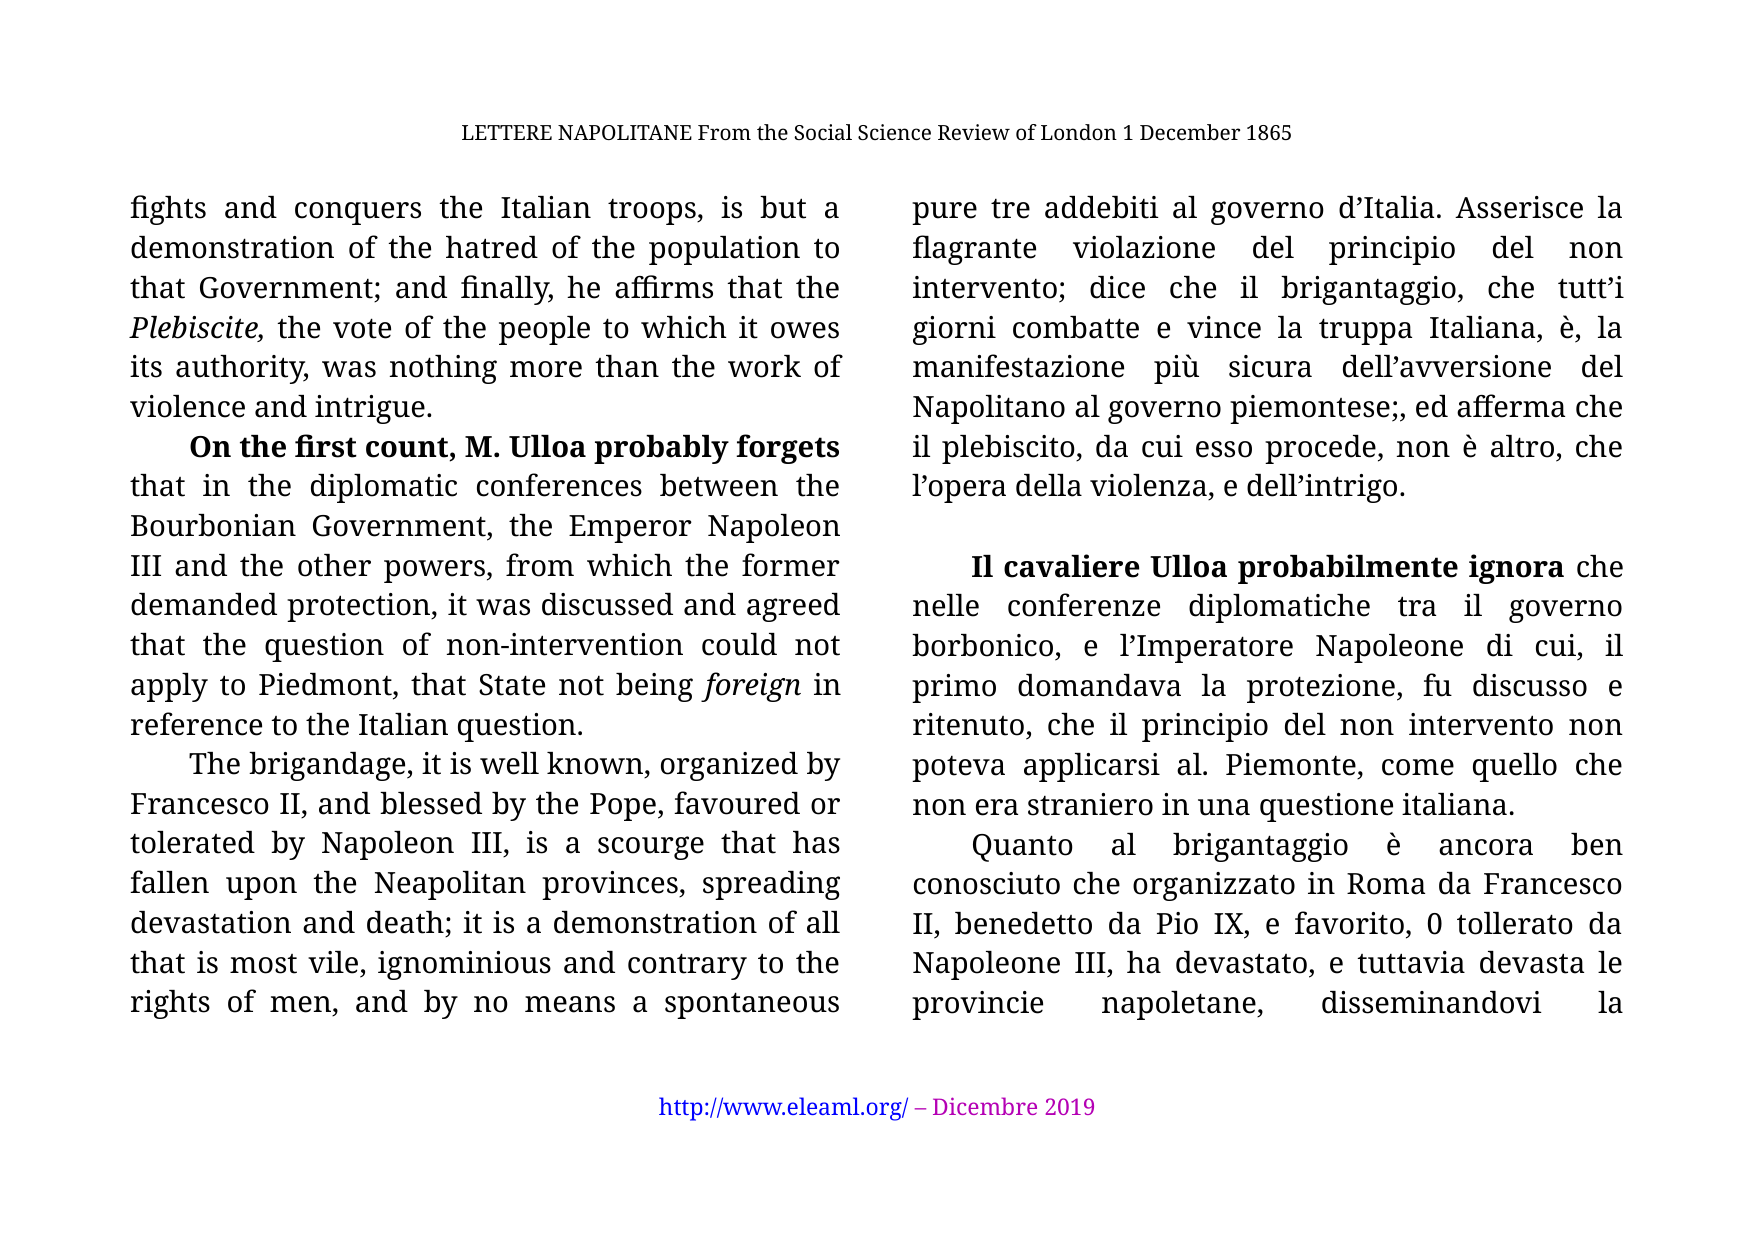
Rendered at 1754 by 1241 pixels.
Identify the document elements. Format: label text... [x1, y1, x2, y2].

table_header From the Social Science Review of London 1. December 1865 LETTERE NAPOLITANE Del marchese Pietro cavaliere Ulloa, Presidente del Consiglia de’ Ministri di 8. M. il Re delle due Sicilie. () È questo il titolo di una collezione di lettere, che il cavaliere Ulloa ha dirette a parecchi eminenti uomini politici di Europa, e colle quali denunzia al l’universale le presenti condizioni d’Italia. Egli deplora la sorte della dinastia, dei Borboni di Napoli; biasima il modo in cui si è costituito il Regno d’Italia; vitupera il governo di Vittorio Emanuele II; taccia di tradimento il ministero Spinelli che fu l’ultimo sotto Francesco II; loda il brigantaggio, come l’espressione del sentimento nazionale delle province meridionali verso il loro legittimo re; confida nel l’avvenire e nella ristorazione dei principi italiani spodestati. L’autore in questo suo lavoro prende le mosse dalla caduta di Gaeta, che è solo l’ultimo atto e la catastrofe del dramma borbonico. Noi faremo un rapido apprezzamento del l’opera del Presidente del Consiglio dei Ministri dell’ex-Re delle due Sicilie, incominciando dal ristabilire la cronologia degli avvenimenti secondo che la verità della storia richiede. Sul finire del secolo passato fiorivano nei domini! continentali del mezzogiorno d’Italia le lettere greche e latine, e quegli abitanti, educati da esse al culto delle libere istituzioni, comunque soggetti a governo monarchico assoluto, ricordavano con compiacenza ed erano gloriosi di aver avuti a loro avi i Greci, e per padri i Romani. Di ciò avvenne che le nobili inspirazioni ed i grandi principii della prima rivoluzione francese in nessuno degli Stati Italiani fossero stati così bene accolti, e caldeggiati, come nelle provincie napolitane. Crescevano a questo modo dall’un lato i sospetti e le paure, che rendevano tutti i giorni più feroce il potere, e dal l’altro progredivano le idee liberali a traverso di ogni maniera di pericoli. Trionfarono quest’ultime, e proclamassi la Repubblica Napolitana. Ma indi a poco soggiacque alla forza, ed anche ai più vili e bassi tradimenti. I patriotti già in possesso dei castelli della città, dai quali avrebbero bene potuto difendersi, capitolarono coi regi, e fu loro promessa solennemente la salvezza della vita. Però Ferdinando IV, che di poi nel 1815 prese il nome di Ferdinando I, forse, per nascondere l’infamia, di cui si covrì nel 1799, ruppe i patti convenuti, e giurati, mandò a morte gran numero di quei prodi ed egregi uomini, fece scorrere immensi torrenti di lagrime, e di sangue per tutte le terre napolitane. Nel 1806 riparava egli codardamente in Sicilia, ed i Francesi conquistavano i dominii continentali del mezzogiorno d’Italia. I conquistatori, col l’alteriggia della vittoria, e col prestigio della spada di Napoleone I imposero ai napolitani le loro istituzioni, le loro leggi, gli uomini loro, due re francesi. Non pertanto quel governo raggiunse il suo compilo, esercitò una immensa missione civilizzatrice sulle province napolitane, le condusse sopra tutto alla libertà mercè il Codice Napoleone: e comunque avesse avuto il grave torto di non aver voluto opportunamente dar loro una Costituzione, cadde pure desiderato, e compianto. In questo tempo il primo Ferdinando Torniva ancora singolar prova di sua ferocia. L’infelice Re Gioacchino Murat, uno degli anzidetti due re francesi, credendo potere riconquistare il regno, che gli avean tolto i trattali del 1815, sbarcò con pochi uomini nel Pizzo, in Calabria: fu fatto prigioniero, incompetentemente giudicato e fucilato. Se non più dovevasi in lui rispettare la qualità di re, certamente non si avrebbe potuto negargli quella di Maresciallo di Francia, e però da un Consiglio di Marescialli, non già da un ordinario Consiglio di Guerra avrebbesi dovuto giudicare. Si dice ancora, e generalmente si crede in Napoli, che lo stolto e barbaro Ferdinando I fece recidergli ii capo, e. portarlo a lui per accertarsi della identità della sua vittima: e che poscia conservò sempre nella sua stanza da letto quel teschio in un vaso di cristallo ripieno di spirito di vino. Tiberio, Nerone od altro mostro non saziò mai; la sua vista di sì atroce spettacolo! Sopravvennero le riscosse del 1820 e del 1848. Ferdinando I, il, suo figlio Francesco I, e Ferdinando II suo nipote, concessero due volte; le franchigie costituzionali due volte le spergiurarono, e due volte punirono con la morte, col carcere, e cogli esigi» coloro che avean credute leali e sincere quelle concessioni... E le decisioni, che in quei giudizii politici si pronunziarono da carnefici, che indossavano la toga di magistrali, furono con apposito lavoro lodate dal cavaliere Ulloa. Dal 1820 al 1860, il governo dei Borboni fu dispotico, diffidente, sanguinario, corrotto, e corruttore. In tutte le amministrazioni dello Stato, e sopratutto nell’armata di terra, e di mare, fu stabilito fra i capi un sistema di spionaggio: i superiori spionavano gl’inferiori, e viceversa. Agli stessi ordini religiosi fu imposto di spionare le coscienze de' cittadini, e denunziarli al potere. Questo si collegò specialmente co’ Gesuiti e, colla più empia ipocrisia, abusò della stessa religione per meglio opprimere lo Stato. Così il governo divenne un partito, una fazione di tristi reazionari, che dichiarò guerra ad ogni progresso sociale, alle probità, ed alle capacità dal paese.. Era questo lo stato delle cose quando moriva Ferdinando II, lasciando di sé esecrata memoria. Tutti speravano un migliore avvenire nel governo del suo figliuolo Francesco li. Però esso, col suo programma governativo, dichiarò sante le opere paterne, e se ineguale a seguirne l’esempio. Sognò quel giorno l’estrema rovina della dinastia. La promessa di uno Statuto, e la ripristinazione, ch’egli fece di poi, della Costituzione del ’1848, furono accolte dal popolo, meno con indifferenza, che con disprezzo. A traverso di un periodo così triste com’è quello che abbiamo solo accennato per sommi capi, si compì la rivoluzione morale delle provincie meridionali, passò dal pensiero bel fatto, e scoppiò nel l’eroica Palermo. S’incarnò poscia in Garibaldi, ricevé da esso l'indirizzo unitario Italia e Vittorio Emmanuele, ed in poche settimane rovesciò, quasi per incantesimo, l'antica dinastia di Carlo III. La dinastia borbonica non cadeva dunque per l’opera; di sette, di cospirazioni e di tradimenti, come asserisce I il cavaliere Ulloa; ma per le sue gravissime colpe, perpetrate nel corso di oltre sessant’anni. E però tutt’i suoi alleati, tutt’i suoi amici, tutta 1 armata di terra e di mare, tutte le popolazioni a lei soggette, l'abbandonavano, quasi fossero state un uomo solo. Sicché le provincie meridionali, aiutate dalle rimanenti parti d’Italia, e dall’incomparabile ardire di Garibaldi e dei suoi mille, compivano il loro risorgimento (). Non postiamo pertanto dissimulare, né scusare le colpo del governo italiano che il cavaliere Ulloa magnifica, c snatura a suo modo. Tutt’i gabinetti italiani che si sono succeduti, da quello del Conte di Cavour sinoggi, hanno umiliata, sgovernata, e non poco demoralizzata l’Italia, la mercé di un governo partito, e di un patriottismo di calcolo. Ma nonostante cotesti errori degli uomini, che deggiono in parte considerarsi ancora come le necessarie conseguenze di un profondo movimento rivoluzionario, l’Italia compirà i suoi alti destini. Gli uomini che non han saputo governarla, né rispettarsi, cadranno, senza speranza di più risorgere, sotto il peso dell’opinion pubblica, o passeranno col tempo. Ma le istituzioni, basate sulla libertà, e sulla giustizia, staranno incrollabili, ed eleveranno la nazione italiana a vera grandezza. I principii profondamente immorali, e demoralizzatori, in cui aveva suo fondamento il governo borbonico, non sono, né possono essere quelli del presente reggimento italiano. Basterebbe questa sola osservatone a dimostrare h radicata differenza tra i due governi. Il cavaliere Ulloa fa pure tre addebiti al governo d’Italia. Asserisce la flagrante violazione del principio del non intervento; dice che il brigantaggio, che tutt’i giorni combatte e vince la truppa Italiana, è, la manifestazione più sicura dell’avversione del Napolitano al governo piemontese;, ed afferma che il plebiscito, da cui esso procede, non è altro, che l’opera della violenza, e dell’intrigo. Il cavaliere Ulloa probabilmente ignora che nelle conferenze diplomatiche tra il governo borbonico, e l’Imperatore Napoleone di cui, il primo domandava la protezione, fu discusso e ritenuto, che il principio del non intervento non poteva applicarsi al. Piemonte, come quello che non era straniero in una questione italiana. Quanto al brigantaggio è ancora ben conosciuto che organizzato in Roma da Francesco II, benedetto da Pio IX, e favorito, 0 tollerato da Napoleone III, ha devastato, e tuttavia devasta le provincie napoletane, disseminandovi la desolazione, e la morte. Esso è dunque la dimostrazione di quanto avvi di più vile, ignominioso, e contrario alla ragion delle genti, non mica la manifestazione di uni sentimento spontaneo di un popolo, che rimpiange il suo re. Il plebiscito in fine fu la sincera e libera esternazione della volontà delle provincie meridionali, che costituite in istato di poter scegliere nella pienezza del loro diritto tra la dinastia de’ Borboni, di cui per oltre sessanta anni avevano patita, ogni maniera di soprusi e di arbitrji, e quella di Vittorio Emanuele, re costituzionale, prescelsero senza esitare quest’ultima. Il cavaliere. Ulloa accusa di tradimento il ministero Spinelli, e ne chiama soprattutto complice Liborio Romano, Ministro del l’Interno e della Polizia. Il Ministero Spinelli fu costituito ai 25 giugno 1860; e Romano non ne fece parte prima del giorno 14 del successivo luglio. Nell’una, e nell’altra epoca la Sicilia era irreparabilmente perduta. Tradirono dunque anche i precedenti Ministri, tutti fedelissimi; non meno a Francesco II, che a Ferdinando II? Scrive il cavaliere Ulloa che non crede che una maggiore energia avrebbe potuto arrestare la rivoluzione; e soggiunge che ove Ferdinando II si fosse trovato in mezzo a tale frangente, avrebbe potuto aggiornare, non evitare la crisi. Ora se la catastrofe era inevitabile, non può farsene addebito al l’asserita mancala energia, né al preteso tradimento del Ministero Spinelli. E chi furono i veri traditori della dinastia? Quanti sovrani ella aveva suoi amici, ed alleati in tutta Europa; quanti erano gli abitanti delle due Sicilie. Giova ascoltarlo dallo stesso cavaliere Ulloa, che in tale proposito scrive così: «Ma fa sopratutto sorpresa l'abbandono dell’Europa che lasciò la monarchia napolitana alla tempesta già sollevata, e presta a sommergerla, fino al momento in cui ella vide i rottami del trono strascinati dal torrente». Sono ancora sue parole quelle che seguono: «Era riserbato al regno di Napoli di offrire il maraviglioso spettacolo di una nazione, che tollera l’invasione, e l’insurrezione al momento stesso, in cui il suo re gli largiva una libertà, forse troppo larga ed estesa». E dopo coteste confessioni del signor-cavaliere, chi non vede eh’ egli medesimo era convinto che non eravi Ministero al mondo, che avesse potuto salvare una dinastia già sepolta sotto il peso delle proprie sue colpo, e definita da tutta l’Europa civile la negazione di Dio eretta in sistema? Non ostante cotesto triste stato di cose, in cui versava il potere, il Ministero Spinelli compì ogni suo debito verso la dinastia. Conservò l’ordine nel paese, insisté per la lega col Piemonte, e provvide alla difesa dello Stato, sì quando Garibaldi era in Sicilia, sì quando sbarcò sul continente, e sì quando accampava delle pianure di Salerno. Imperciocché assicurò i mezzi necessarii alla sussistenza dei quattro corpi di armata che stanziavano in Sicilia, in Calabria, in Salerno, ed in Napoli. Se poi la indecisione, e la diffidenza del Re, la rotta disciplina dell’armata, e l’opinione dei Generali che dicevano inutile ogni resistenza, neutralizzarono la consigliata difesa; se la lega col Piemonte mancò, sì perchè non si voleva da esso, come perché era avversato dalla rivoluzione, ohe ardeva intatta Italia, non si deve dar colpa al gabinetto Spinelli, e chiamarlo responsabile di fatti che gli sono del tutto stranieri. Il più grave-addebito che fecesi a Liborio Romano, fu quello di avere accettato il potere sotto Garibaldi, dopo essere stato: Ministro di Francesco II, e da esso il cav. Ulloa deduce la precedente intelligenza, tra i due primi ed il tradimento dell’altro. L’odio personale, che ha spinto il cavaliere Ulloa a far rivivere' a danno di Romano una calunnia, divulgata dai borbonici, ripetuta dai suoi nemici politici, e già le mille volte smentita, deriva dall’avere il secondo scoverte e rendute vane le cospirazioni reazionarie, che di continuo si ordivano nella reggia, sotto le inspirazioni dello stesso Ulloa. Altro motivo di cotesto odio personale è il seguente. Il cavaliere Ulloa ha cangiato tre volte la sua fede politica: è stato da prima fiero repubblicano, di poi ardente costituzionale, ed infine devoto al potere assoluto! Borboni accettarono i suoi servigi ed il nominarono Consigliere della Cassazione di Napoli, che era il più alto grado nella magistratura. Di ciò istruito Garibaldi, e conoscendo altresì che l’Ulloa aveva di sua volontà seguito Francesco II in Gaeta, con decreto del 17 settembre 1860, sottoscritto dal solo Dittatore, il destituì dall’officio di Consigliere in omaggio alla pubblica opinione. Di cotesta umiliazione l’.Ulloa ha cercato vendicarsi contro Romano, che fu uno dei membri-del gabinetto della Dittatura di Garibaldi, in Napoli. Noi non vogliamo che i nostri lettori si diano da pena di leggere questo nostro, lavoro, perchè facciano, giusto concetto del merito intrinseco delle lettere del cavaliere Ulloa; non perchè egli perori d’innanzi al l’Europa la causa d'un governo caduto, e che è stato di già giudicato, non perchè dobbiamo giustificare, od accusare gli individui, a cui egli fa allusione, ma soltanto perchè il periodo di cui esso ragiona è della più alta importanza storica. L’Italia non sarebbe stata, né la dinastia di Savoia sarebbe divenuta italiana, se Napoli. non si fosse annessa al Piemonte, compiendo in un momento di generale entusiasmo un atto, che è stato assai mal compreso sotto i ‘rispetti de’ sagrifizii che costava. I secoli avvenire ammireranno i meravigliosi avvenimenti dell’epoca presente. Due regni, che formano la metà più considerevole della Penisola, e che comprendono le ricche provincie del Sud, di cui la superiore bellezza tentava i Greci a lasciare, la terra de’ loro Dei, i guerrieri i loro campi, gli uomini di stato i loro consigli, e gl’imperatori a cercarvi la soddisfazione de’ sensi, che non offrivano gli altri climi; cotesti due regni volontariamente discesero dalla loro condizione di stati indipendenti, per divenire semplici provincie d’una nazione, ch’esisteva nell’ideale, innanzi che per la loro abnegazione l’idea divenisse una realità. Senza che alcun trattato fosse stato conchiuso od alcuna promessa fosse stata loro fatta, i popoli delle due Sicilie si univano ad uno Stato men grande, il quale tutto aveva à guadagnate, laddove i primi tutto avevano a perdere. Cotesto movimento mostra la più grande forza morale, l’abnegazione, il sagrifizio alla causa comune, funa fede vivissima nel l’avvenire. Ed innanzi alla sublimità dell’idea, stava pure la grandezza dell’esecuzione. Coloro che han saputo compierla, e che con la inspirazione di un momento han fatta opera che durerà secoli, sono le figure che la storia separerà dalle masse per collocarle in tale splendore, che col decorso degli anni diverrà sempre più luminoso e più chiaro. Fra coteste rimarchevoli figure scorgesi quella di Liborio Romano, che costituito in una posizione difficile, Grondato da mille pericoli, ed inceppato nella sua. azione dalla forza degli avvenimenti, somigliava a quel pilota, che sta saldò sul navilio, in cui l’acqua penetra a traverso di grandi fessure, e che con rara abilità, e con più raro coraggio il salva dal naufragio. L’immensa rivoluzione, che ha rinversato un’antica dinastia, e fatto passare due regni da uno ad un altro reggimento, si è compiuta, senza perturbazioni, senza che una sola goccia di sangue fosse stata versata, senza che avessero avuto a deplorarsi gli effetti di una sola delle numerose mene della reazione, che doveva essere il segnale del saccheggio, e della rapina. In quel momento di supremo periglio Liborio Romano fu colui, che il popolo denominò, e denominerà sempre il salvatore del suo paese. Romano fu imposto Ministro a Francesco II dalla rivoluzione, ossia si fece ricorso a lui quando, la dinastia era minacciata da gravi pericoli, sperando che poteva essere sostenuta dal credito di un uomo, di cui la popolarità era l’effetto di tutta una vita consacrata alla causa della libertà. Egli servì il Re come Ministro costituzionale dal 14 luglio al 6 settembre 1860, nel quale periodo diede due volte le sue dimissioni, che furono accettate, ma intanto rimase al potere, perchè non potè formarsi un nuovo gabinetto. Alle ore 6 ½ antimeridiane del giorno 7 settembre 1860, Garibaldi scrisse da Salerno un telegramma a nella sua precedente qualità di Ministro dell’Interno e della Polizia, col quale gli diceva, che si re Napoli, appena sarebbero arrivati in Salerno il Sindaco e il Comandante della Guardia Nazionale di Napoli. Intanto egli raccomandava la tutela dell’ordine e della tranquillità del paese. Poteva Romano in quei supremi istanti abbandonare agli eventi l’uno e l’altra, che per lo innanzi erano state in cima d’ogni suo pensiero? Poteva egli onorevolmente non obbedire ai voleri del Dittatore? No, al certo. Giunti in Salerno il principe d’Alessandria Sindaco di Napoli, ed il Generale de Sauget Comandante in capo della Guardia Nazionale, e discusso con Garibaldi sul modo della sua entrata in Napoli, il secondo domandò ai due primi chi era l’uomo più popolare bel paese, ed eglino risposero essere Liborio Romano. All’arrivo di Garibaldi in Napoli, Romano compera suo dovere, gli andò incontro alla stazione della via ferrata per rendergli conto delle condizioni del paese confidato alla sua tutela—Indi lo accompagnò alla Cattedrale, ov’egli recessi a ringraziare Iddio del compiuto successo della stia intrapresa. Nell’uscire dal Vescovato, Garibaldi invitò Romano a sedere a canto a lui nella sua carrozza, e lungo la via che conduceva alla dimora destinata al Generale gli applausi divennero più fragorosi di prima ripetendosi unitamente i nomi di Garibaldi, e di Romano. Fu allora che il Dittatore rivolto a lui gli disse: «lo la felicito della popolarità di cui gode, bisogna continuare a servire il paese». Romano rimase perplesso, e nulla rispose a tale proposizione. Onde giunti al palazzo di Angri, destinato a ricevere il Dittatore, quivi egli rinnovò ancora a Romano le premure perchè accettasse il potere. Romano rimase tuttavia dubbioso ed indeciso tra la sua personalità, che gli vietava di essere Ministro di Garibaldi dopo esserlo stato di Francesco II ed il debito di buon cittadino, che gli comandava di continuare a servire paese. In questo molti amici politici del Romano, istruiti della sua esitazione a rimanere in officio, si recarono immantinenti da lui, e gli osservarono che conoscendo e meglio di altri le condizioni del paese, non xxxxxxxx a prestar l’opera sua al Dittatore, perchè potesse governarlo. Che la generosa, e nobile anima di Garibaldi fioxxxxxxxxx essere di leggieri abusata d’un partito xxxxxxxx una amante di libertà e che spinta ad esso ad imprese troppo rischiose, potevano esserne tratti a compiuta rovina i destini d’Italia (). Che infine la storia straniera e patria forniva degli esempii di Ministri, che avevano servita successivamente due dinastie, senza che perciò la loro riputazione ne rimanesse adombrata. Per queste ragioni, e non essendo facile resistere all’ascendente di Garibaldi su tutti gli uomini che amano la patria, Romano, con assoluta abnegazione di ogni sua personalità, consentì a rimanere in officio. Però nol ritenne a lungo, puniche confirmato nella sua carica di Ministro dell’Interno e della Polizia con decreto del 7 settembre 1860, dopo tre soli giorni, cioè ai 10 del mese stesso diede unitamente ai suoi colleghi le sue prime dimissioni, colle quali dichiarò francamente che gli straripamenti della Segreteria della Dittatura, spingevano il paese all’anarchia. Tali dimissioni, non accettate dal Dittatore, furono una seconda volta ripetete ai 22 settembre, e più alla distesa esposte le cose precedentemente ragionate. E da ultimo con una Relazione del 22 del mese stesso, il ministero, ritenendosi già dimissionario, faceva al Dittatore il quadro più luttuoso del modo con cui la sua Segreteria governava le provincie napoletane, mentre era egli occupato della guerra sul Volturno. Cotesti tre documenti, che furono pubblicati da parecchi giornali di quel tempo, fra quali dal Nazionale del 4 ottobre, mostrano luminosamente la rettitudine delle vedute del Romano, e la sua leale condotta nel corso dei quattordici giorni in cui rimase al potere sotto la Dittatura. Le calunnie in tale proposito inventate a fin di denigrarlo, procedono pare dalla confusione delle idee xxxxx un paese poco abituato a comprendere la differenza tra il Ministro di un governo costituzionale ed il Ministro di un Re assoluto. Il secondo è del tulio sommesso ai voleri del sue signore, laddove il primo dee rispondere di tutti i suoi alti verso il paese, né diviene incapace a servirlo, ove il sovrano fosse deposto por contravvenzione allo Statuto, o condannato per tradimento Per aver diversamente compreso tale dovere Lord Stafford perdè il capo sul palco. () Romano allorché non di sua volontà, ma dalle condizioni del paese fu imposto Ministro a Francesco II assunse un compito assai difficile e complicato. Doveva reprimere le tendenze anticostituzionali della casa regnante, ed infrenare la rivoluzione nei limiti legali. Esistevano in Napoli in quei tempo due Comitati, l'uno col nome di Comitato di azione, e l’altro con quello di Comitato dell’ordine. Militava il primo sotto le inspirazioni di Garibaldi, ed il secondo sotto quelle del Conte di Cavour. Romano, rispettando il diritto di associazione, e la libertà individuale, stette saldo tre essi: vietò recisamente che l’uno avesse inviato armi e munizioni a Garibaldi in Sicilia, e che l’altro avesse con le sue mene turbato l’ordine e la tranquillità, del paese. Romano, non poteva ancora tradire la dinastia senza il concorso e la cooperazione de’ suoi colleghi; che avevano servito il Re per molti anni. E di qual tradimento può mai ragionarsi, se al tempo in cui Romano fu nominato Ministro la Sicilia era definitivamente perduta, e la dinastia fatta cadavere? Rimaneva solo a salvare l’ordine, e la tranquillità del paese; e Napoli, ricorda con riconoscenza di essere stata per Romano salvata dal saccheggio dei lazzaroni, e dalla guerra civile. Il cavaliere Ulloa alleato della reazione, e delle cospirazioni; che si ordivano nella regia, cerca negarne l’esistenza, e discredita il nome di Romano, che di continuo intese a scovrire ed a reprimere quelle funeste macchinazioni. «Romano», dice egli, «spaventando continuamente il Consiglio, ed il pubblico co’ fantasmi della reazione prendeva sempre misure contro ogni movimento realista, e non vedeva il tenebroso lavorio della rivoluzione. Nella notte teneva abboccamenti co’ Comitati, con Alessandro Dumas; emissario della rivoluzione, con l’Ammiraglio Persano, con tutti i reduci emigrati, e sopra tutto, coi militari.» La rivoluzione, progrediva in quei giorni palesemente, non già nelle tenebre, né potevasi arrestare. Romano trovavasi in mezzo a due contrarie correnti, che in senso diverso minacciavano immergere il paese nell’anarchia, e nel sangue. Cosa gli rimaneva a fare? Destreggiare abilmente, il torrente rivoluzionario, e render vane le cospirazioni borboniche contro. il regime costituzionale, ohe la casa regnante aveva l’obbligo di rispettare. A traverso di cotanto disastrosa situazione non era facile aprirsi un cammino sicuro; ed a raggiungere questo scopo Romano adoperò tutt’i mezzi ch’erano in suo potere. Nelle sale del Ministero, ed in sua casa egli trattava alla scoverta con gli uomini di tutt’i partiti, e di tutte le gradazioni politiche, ma non cospirava con alcuno. I Ministri suoi colleghi affermano ancora, che quando egli credeva utile abboccarsi con le persone più sospette, ne consultava preventivamente il re, e di poi non solo riferiva a lui, ma benanche al Consiglio de’ ministri quel che aveva raccolto da tali conversazioni, circa lo spirito pubblico, perchè l’uno e gli altri meglio avessero provveduto a quanto esigeva la, situazione. A formar giusto concetto delle cospirazioni che tendevano a distruggere la Costituzione, che il re doveva mantenere, gioverà riferire due, o tre fatti narrati dallo stesso marchese Ulloa, riducendoli alla loro verità storica. Scrive egli: «Un francese esaltatissimo il signor de Sauclières pubblicò per le stampe un consiglio al re, con cui lo esortava di prendere le più energiche misure contro la rivoluzione. Il ministro di polizia Liborio Romano s’impadronì di questo fatto privo di importanza, per esagerarlo a suo talento, ed accrescere l’allarme del paese.» Tal fatto privo d'importanza, come asserisce il cavaliere Ulloa, era tale che ove non fosse stato vigorosamente. represso da Romano avrebbe condotto il paese alla guerra civile. Nel 15 luglio, giorno che seguiva quello, in cui Romano fu nominato Ministro dell’Interno, e della polizia, ai vide la Guardia Reale alla stessa ora scorazzare nei diversi quartieri della città, sopra tutto per Toledo, ed in parecchi villaggi intorno a Napoli, manomettendo i pacifici cittadini e mortalmente ferendoli. Cotesta reazione partiva dal clubo, che teoevasi nel reale appartamento: del Conte di Trapani, e di cui faceva n parte principale la camerilla, il cavaliere Ulloa, ed il generale Cutrofiano. Romano, cui era nota l’origine del male, non mancò di rivelarla al re, e di domandate che i colpevoli si punissero. Tale dimanda rimase in vero senza effetto, ma in avvenire la reazione militare non più fecesi a turbare il paese. Continuava nondimeno nel l’inferno della reggia il lavorio degl’inimici della Costituzione, e del trono. La Cospirazione del Conte di Aquila fu di tanta gravità contro il paese, ed i diritti del re, che il Consiglio dei Ministri unanimemente deliberò che immantinenti conveniva allontanate da Napoli quel principe; e cotesta deliberazione, approvata dal re, fu eseguita nel giorni 14 agosto 1860, secondo che leggesi nel giornale costituzionale di quella data. Il de Sauclières non diede mica un semplice consiglio al re, pubblicandolo per le stampe, come asserisce il cavaliere Ulloa: fu invece l’agente d’una larghissima cospirazione parimenti ordita nel clubo del Conto di Trapani. Egli, il de Sauclières mise a stampa, fece affiggere alle mura della città, e distribuì in gran copia, sopra tutto alla truppa, un cartello incendiario col titolo di Appello di salvezza pubblica, coi quale invitava il popolo alla rivolta per sostenere la causa del Re tradito da’ ministri, e quella della religione, che si voleva distruggere, di unita alla monarchia. Di tale cartello incendiario si trovarono nella stamperia Ferrante, posta nel largo di S. Anna di Palazzo ottomila esemplari, ed altri due mila se ne rinvennero nella casa di abitazione del de Sauclières (Albergo di Pietro lennes Largo S. Teresa a Chiaia n, .6). Nell’abitazione anzidetta si ritrovarono parimenti un opuscolo intitolato Naples et Ics journeaua révolutionaires, diretti ai consoli napolitani dimoranti all’estero, ed una lettera del 29 agosto 1860 all’indirizzo di un frate di Roma non per anco speditagli. Cotesta lettera rivelava che il de Sauclières era adoperato dal Conte di Trapani a scrivere la corrispondenza di taluni giornali di Francia, e vi si leggevano fra le altre queste parole: Io penso che il re perverrà a sormontare gli ostacoli che in tutti i giorni gli si parano innanzi per perderlo. Ma questo non sarà senza effusione di sangue. La sua truppa è fedele, ed animatissima contro i garibaldini. Essa vuol farne una spaventevole S. Barthelemy. Se Iddio ne seconda, vi saranno molle vittime; e ciò potrà essere fra pochi altri giorni». Questi ed altri fatti risultano dal processo a carico del de Sauclières, che avrebbe potuto essere fecondo xxxxxxxinti rivelazioni, ove fosse stato seguito dal corrispondente giudizio; ma Garibaldi concesse amplissima, di cui il cospiratore francese dichiarò di voler approfittare, e ritornò impunito al suo paese (). Ulloa rimprovera ancora al Ministero Spinelli e abbandonato il re nel maggiore suo bisogno. Ed è il signor cavaliere, che è tipo di fedeltà, a di affezione verso il suo sovrano, non accettò di comporre un nuovo ministero, il 24 agosto quando aveva a sua disposizione tutte le forze della dinastia, che al certo, erano xxxx volte superiori alle forre, materiali di Garibaldi? Perxxx le condizioni: del paese all’interno ed all’esterno erano tali che rendevano impossibile la difesa, e poiché contavano i realisti che Garibaldi, mancando di cavalleria e artiglieria, sarebbe stato seppellito in un torrente di fuoco sotto Gaeta, e che il re ritornerebbe in Napoli preceduto dai patiboli e dal terrore. Romano in un documento passato oramai nel dominio della storia, sottoscritto da lui solo, e sotto la sua responsabilità espose al re il vero stato delle cose in Napoli (). Gli ricordò le severe verità che i re ascoltano soltanto troppo tardi, g|i mostrò: che un, lungo sistema di sgoverno aveva dai suoi fondamenti minata la dinastia, e con nobili e forti parole lo scongiurò a non lasciar di essa un ultimo ricordo di sangue. Così compiuto il dovere del ministro, e ritiratosi il re in Gaeta, Romano ritornò libero cittadino a servire la causa, cui aveva consacrata tutta la sua vita, e per la quale aveva nella sua giovinezza patito il carcere e l’esilio, né aveva cessato di difenderle nella qualità di Ministro di Francesco II, col continuo pericolo del suo capo, tuttavia minacciato dalla reazione sua nemica. Ed avrebbe egli pure continuato sotto il nuovo governo a servire il paese, che aveva sì ben regolato nella crisi più pericolose, se avesse potuto farlo con indipendenza di azione. Laonde si ritirava dalle successive piccole pugne con la dignità d’un uomo, che non desiderò giammai per lui medesimo, né giammai lo impiegò pel privato vantaggio. I suoi concittadini gli diedero la più grande di stima quando, col suffraggio di 45,000 elettori lo proclamarono deputato in nove collegi, ed in altri venne in ballottaggio co’ cittadini più eminenti provincie napolitane (). Finalmente il cavaliere Ulloa confida nella restaurazione dei principi Italiani spodestati; e noi non vorremmo distruggere cotesta consolante illusione, se i mezzi che i reazionaria adoperano, valessero a giustificare tale speranza. Continuando a cospirare nell’esilio, e ripete le sanguinarie tradizioni del passato, non può Francesco II raggiungere il suo scopo. Le; orde brigantesche che ora egli spedisce nel Napoletano, come ve le spediva nel 1799, e nel 1806 Ferdinando IV suo bisavo, non valgono a riconquistare un regno perduto col delitto, e con la codardia (). Né col calunniare i nomi più onorevoli, ed onorati del paese, il Presidente del Consiglio dell’ex-re raccomanda bene la sua causa alle simpatie dell’Italia e dell'Europa. [877, 176, 1636, 1034]
table_header fights and conquers the Italian troops, is but a demonstration of the hatred of the population to that Government; and finally, he affirms that the Plebiscite, the vote of the people to which it owes its authority, was nothing more than the work of violence and intrigue. On the first count, M. Ulloa probably forgets that in the diplomatic conferences between the Bourbonian Government, the Emperor Napoleon III and the other powers, from which the former demanded protection, it was discussed and agreed that the question of non-intervention could not apply to Piedmont, that State not being foreign in reference to the Italian question. The brigandage, it is well known, organized by Francesco II, and blessed by the Pope, favoured or tolerated by Napoleon III, is a scourge that has fallen upon the Neapolitan provinces, spreading devastation and death; it is a demonstration of all that is most vile, ignominious and contrary to the rights of men, and by no means a spontaneous [118, 176, 877, 1034]
